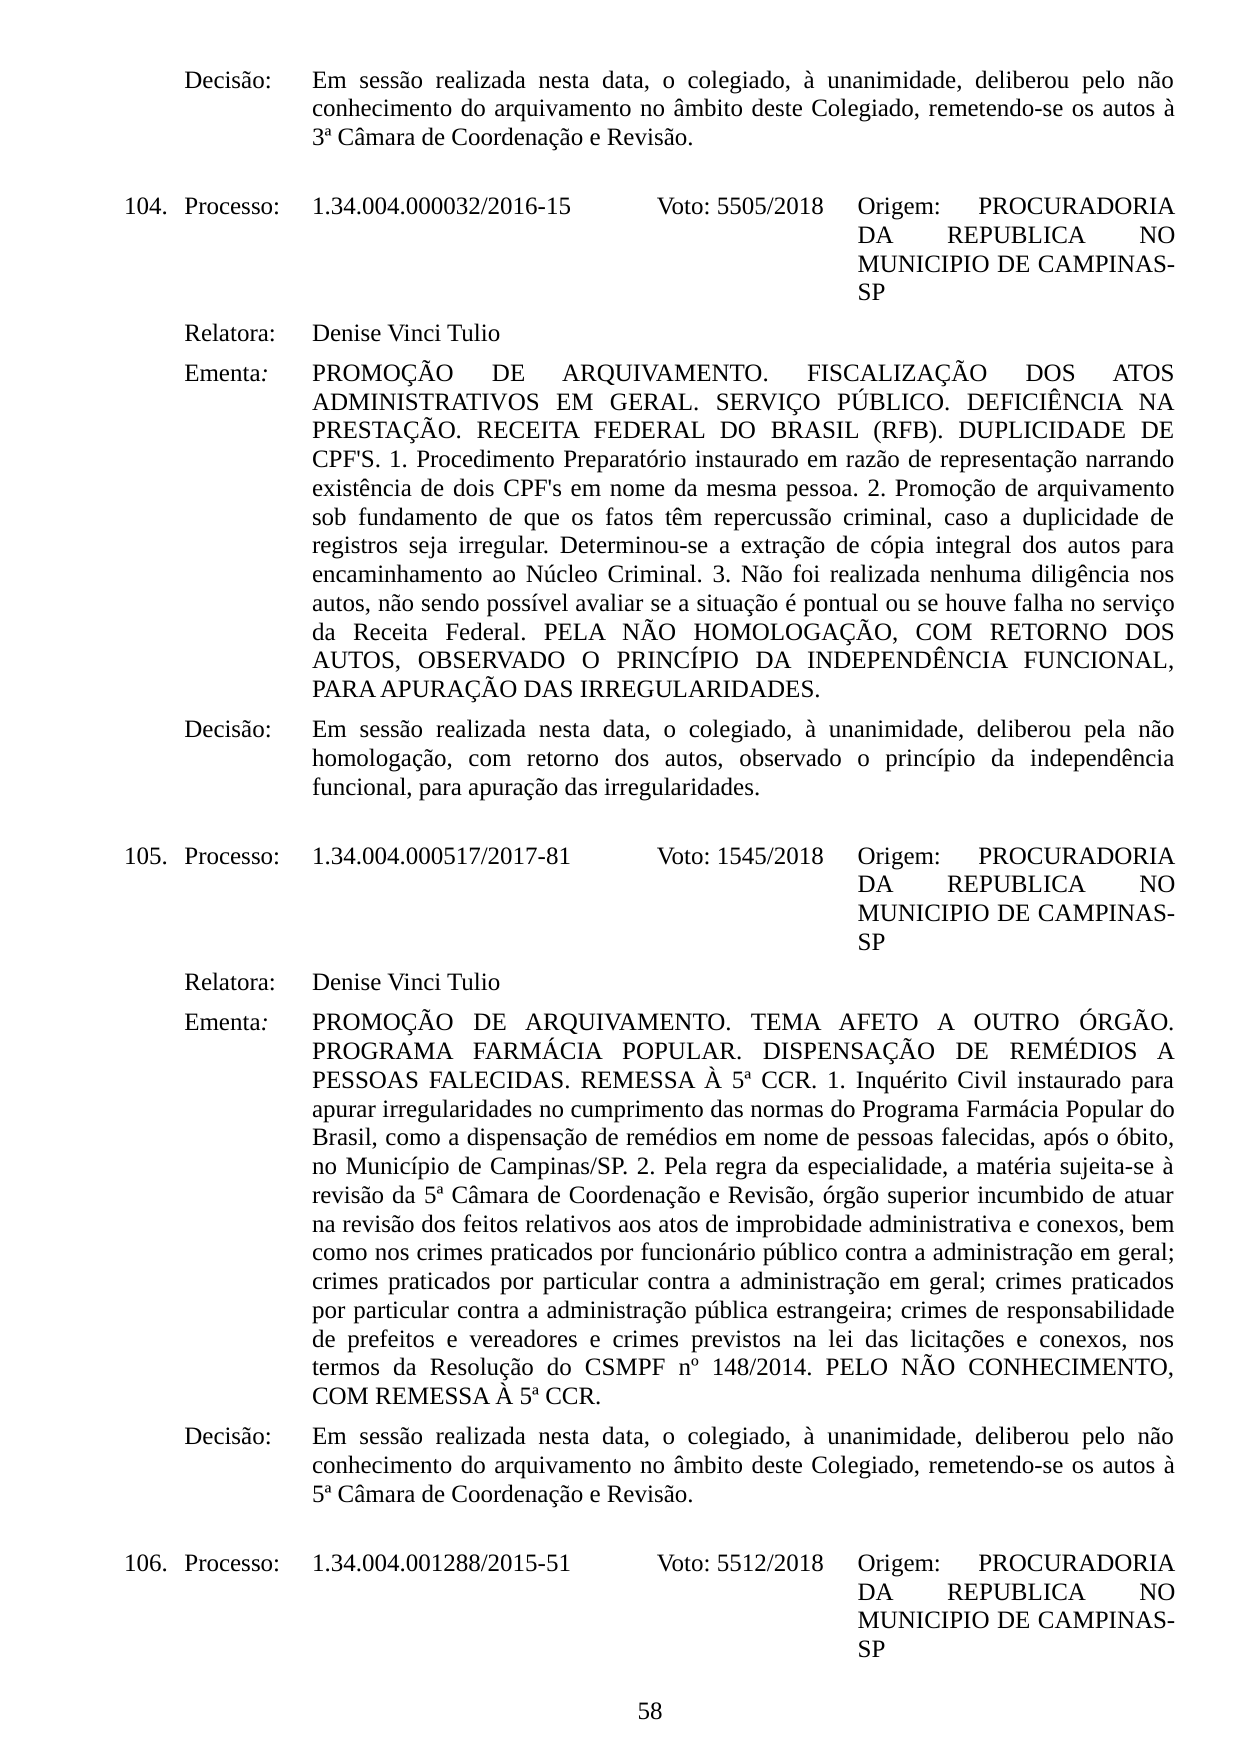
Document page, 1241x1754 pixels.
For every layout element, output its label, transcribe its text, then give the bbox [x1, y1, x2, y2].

table_cell Ementa: [178, 352, 306, 709]
table_header Voto: 1545/2018 [651, 835, 852, 962]
table_cell [118, 1002, 178, 1416]
table_cell PROMOÇÃO DE ARQUIVAMENTO. TEMA AFETO A OUTRO ÓRGÃO. PROGRAMA FARMÁCIA POPULAR. DISPENSAÇÃO DE REMÉDIOS A PESSOAS FALECIDAS. REMESSA À 5ª CCR. 1. Inquérito Civil instaurado para apurar irregularidades no cumprimento das normas do Programa Farmácia Popular do Brasil, como a dispensação de remédios em nome de pessoas falecidas, após o óbito, no Município de Campinas/SP. 2. Pela regra da especialidade, a matéria sujeita-se à revisão da 5ª Câmara de Coordenação e Revisão, órgão superior incumbido de atuar na revisão dos feitos relativos aos atos de improbidade administrativa e conexos, bem como nos crimes praticados por funcionário público contra a administração em geral; crimes praticados por particular contra a administração em geral; crimes praticados por particular contra a administração pública estrangeira; crimes de responsabilidade de prefeitos e vereadores e crimes previstos na lei das licitações e conexos, nos termos da Resolução do CSMPF nº 148/2014. PELO NÃO CONHECIMENTO, COM REMESSA À 5ª CCR. [306, 1002, 1181, 1416]
table_cell [118, 709, 178, 806]
table_cell Ementa: [178, 1002, 306, 1416]
table_header Voto: 5512/2018 [651, 1542, 852, 1669]
table_cell [118, 1416, 178, 1513]
table_cell Decisão: [178, 709, 306, 806]
table_header Processo: [178, 1542, 306, 1669]
table_header 104. [118, 186, 178, 312]
table_cell [118, 962, 178, 1002]
table_cell Denise Vinci Tulio [306, 962, 1181, 1002]
table_cell PROMOÇÃO DE ARQUIVAMENTO. FISCALIZAÇÃO DOS ATOS ADMINISTRATIVOS EM GERAL. SERVIÇO PÚBLICO. DEFICIÊNCIA NA PRESTAÇÃO. RECEITA FEDERAL DO BRASIL (RFB). DUPLICIDADE DE CPF'S. 1. Procedimento Preparatório instaurado em razão de representação narrando existência de dois CPF's em nome da mesma pessoa. 2. Promoção de arquivamento sob fundamento de que os fatos têm repercussão criminal, caso a duplicidade de registros seja irregular. Determinou-se a extração de cópia integral dos autos para encaminhamento ao Núcleo Criminal. 3. Não foi realizada nenhuma diligência nos autos, não sendo possível avaliar se a situação é pontual ou se houve falha no serviço da Receita Federal. PELA NÃO HOMOLOGAÇÃO, COM RETORNO DOS AUTOS, OBSERVADO O PRINCÍPIO DA INDEPENDÊNCIA FUNCIONAL, PARA APURAÇÃO DAS IRREGULARIDADES. [306, 352, 1181, 709]
table_cell Relatora: [178, 312, 306, 352]
table_cell Denise Vinci Tulio [306, 312, 1181, 352]
table_header 1.34.004.001288/2015-51 [306, 1542, 651, 1669]
table_cell Em sessão realizada nesta data, o colegiado, à unanimidade, deliberou pelo não conhecimento do arquivamento no âmbito deste Colegiado, remetendo-se os autos à 3ª Câmara de Coordenação e Revisão. [306, 59, 1181, 157]
table_cell Relatora: [178, 962, 306, 1002]
table_header 105. [118, 835, 178, 962]
table_header Origem: PROCURADORIA DA REPUBLICA NO MUNICIPIO DE CAMPINAS-SP [852, 835, 1181, 962]
table_header Voto: 5505/2018 [651, 186, 852, 312]
table_header Origem: PROCURADORIA DA REPUBLICA NO MUNICIPIO DE CAMPINAS-SP [852, 1542, 1181, 1669]
table_cell Em sessão realizada nesta data, o colegiado, à unanimidade, deliberou pela não homologação, com retorno dos autos, observado o princípio da independência funcional, para apuração das irregularidades. [306, 709, 1181, 806]
table_header Processo: [178, 186, 306, 312]
table_cell [118, 59, 178, 157]
table_cell Decisão: [178, 1416, 306, 1513]
table_header 106. [118, 1542, 178, 1669]
table_cell Em sessão realizada nesta data, o colegiado, à unanimidade, deliberou pelo não conhecimento do arquivamento no âmbito deste Colegiado, remetendo-se os autos à 5ª Câmara de Coordenação e Revisão. [306, 1416, 1181, 1513]
table_header 1.34.004.000517/2017-81 [306, 835, 651, 962]
table_cell Decisão: [178, 59, 306, 157]
table_cell [118, 352, 178, 709]
table_header Origem: PROCURADORIA DA REPUBLICA NO MUNICIPIO DE CAMPINAS-SP [852, 186, 1181, 312]
table_cell [118, 312, 178, 352]
table_header Processo: [178, 835, 306, 962]
table_header 1.34.004.000032/2016-15 [306, 186, 651, 312]
